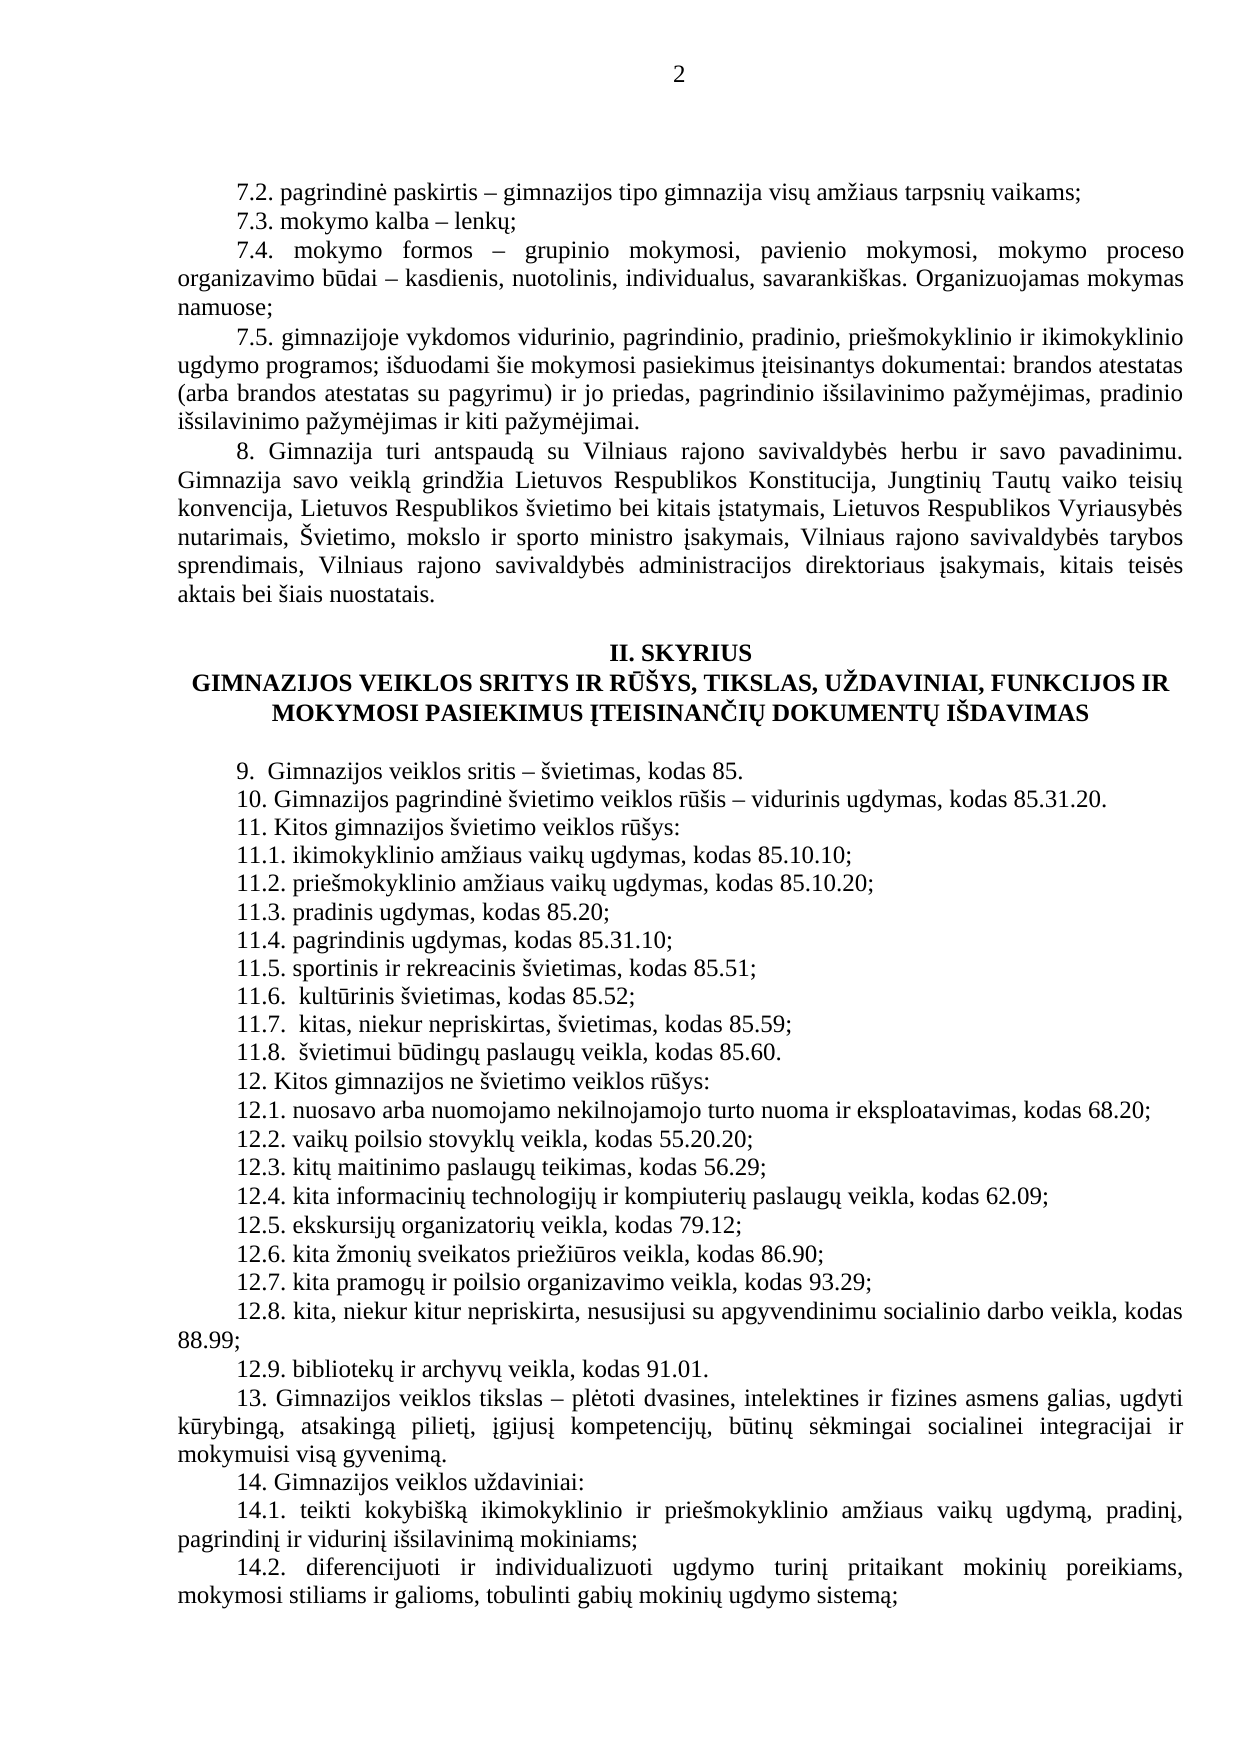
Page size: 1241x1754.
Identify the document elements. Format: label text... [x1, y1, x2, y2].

text 12.3. kitų maitinimo paslaugų teikimas, kodas 56.29; [177, 1152, 1184, 1181]
text 13. Gimnazijos veiklos tikslas – plėtoti dvasines, intelektines ir fizines asmens galias, ugdyti kūrybingą, atsakingą pilietį, įgijusį kompetencijų, būtinų sėkmingai socialinei integracijai ir mokymuisi visą gyvenimą. [177, 1384, 1184, 1468]
text 8. Gimnazija turi antspaudą su Vilniaus rajono savivaldybės herbu ir savo pavadinimu. Gimnazija savo veiklą grindžia Lietuvos Respublikos Konstitucija, Jungtinių Tautų vaiko teisių konvencija, Lietuvos Respublikos švietimo bei kitais įstatymais, Lietuvos Respublikos Vyriausybės nutarimais, Švietimo, mokslo ir sporto ministro įsakymais, Vilniaus rajono savivaldybės tarybos sprendimais, Vilniaus rajono savivaldybės administracijos direktoriaus įsakymais, kitais teisės aktais bei šiais nuostatais. [177, 437, 1184, 608]
text II. SKYRIUS [177, 638, 1184, 667]
text 12.2. vaikų poilsio stovyklų veikla, kodas 55.20.20; [177, 1124, 1184, 1152]
text 7.2. pagrindinė paskirtis – gimnazijos tipo gimnazija visų amžiaus tarpsnių vaikams; [177, 177, 1184, 206]
text 11.1. ikimokyklinio amžiaus vaikų ugdymas, kodas 85.10.10; [177, 841, 1184, 869]
text 14.1. teikti kokybišką ikimokyklinio ir priešmokyklinio amžiaus vaikų ugdymą, pradinį, pagrindinį ir vidurinį išsilavinimą mokiniams; [177, 1496, 1184, 1553]
text 12.7. kita pramogų ir poilsio organizavimo veikla, kodas 93.29; [177, 1267, 1184, 1296]
text GIMNAZIJOS VEIKLOS SRITYS IR RŪŠYS, TIKSLAS, UŽDAVINIAI, FUNKCIJOS IR MOKYMOSI PASIEKIMUS ĮTEISINANČIŲ DOKUMENTŲ IŠDAVIMAS [177, 668, 1184, 726]
text 12.1. nuosavo arba nuomojamo nekilnojamojo turto nuoma ir eksploatavimas, kodas 68.20; [177, 1095, 1184, 1124]
text 12.9. bibliotekų ir archyvų veikla, kodas 91.01. [177, 1354, 1184, 1382]
text 12.8. kita, niekur kitur nepriskirta, nesusijusi su apgyvendinimu socialinio darbo veikla, kodas 88.99; [177, 1296, 1184, 1354]
text 12. Kitos gimnazijos ne švietimo veiklos rūšys: [177, 1066, 1184, 1095]
text 14. Gimnazijos veiklos uždaviniai: [177, 1468, 1184, 1496]
text 11.5. sportinis ir rekreacinis švietimas, kodas 85.51; [177, 954, 1184, 982]
text 12.5. ekskursijų organizatorių veikla, kodas 79.12; [177, 1210, 1184, 1239]
text 11.8. švietimui būdingų paslaugų veikla, kodas 85.60. [177, 1038, 1184, 1066]
text 11. Kitos gimnazijos švietimo veiklos rūšys: [177, 813, 1184, 841]
text 7.3. mokymo kalba – lenkų; [177, 206, 1184, 235]
text 10. Gimnazijos pagrindinė švietimo veiklos rūšis – vidurinis ugdymas, kodas 85.31.20. [177, 785, 1184, 813]
text 11.4. pagrindinis ugdymas, kodas 85.31.10; [177, 926, 1184, 954]
text 11.3. pradinis ugdymas, kodas 85.20; [177, 897, 1184, 926]
text 9. Gimnazijos veiklos sritis – švietimas, kodas 85. [177, 757, 1184, 785]
text 7.5. gimnazijoje vykdomos vidurinio, pagrindinio, pradinio, priešmokyklinio ir ikimokyklinio ugdymo programos; išduodami šie mokymosi pasiekimus įteisinantys dokumentai: brandos atestatas (arba brandos atestatas su pagyrimu) ir jo priedas, pagrindinio išsilavinimo pažymėjimas, pradinio išsilavinimo pažymėjimas ir kiti pažymėjimai. [177, 322, 1184, 435]
text 7.4. mokymo formos – grupinio mokymosi, pavienio mokymosi, mokymo proceso organizavimo būdai – kasdienis, nuotolinis, individualus, savarankiškas. Organizuojamas mokymas namuose; [177, 235, 1184, 321]
text 11.7. kitas, niekur nepriskirtas, švietimas, kodas 85.59; [177, 1010, 1184, 1038]
text 12.6. kita žmonių sveikatos priežiūros veikla, kodas 86.90; [177, 1239, 1184, 1267]
text 11.6. kultūrinis švietimas, kodas 85.52; [177, 982, 1184, 1010]
text 11.2. priešmokyklinio amžiaus vaikų ugdymas, kodas 85.10.20; [177, 869, 1184, 897]
text 12.4. kita informacinių technologijų ir kompiuterių paslaugų veikla, kodas 62.09; [177, 1181, 1184, 1210]
text 14.2. diferencijuoti ir individualizuoti ugdymo turinį pritaikant mokinių poreikiams, mokymosi stiliams ir galioms, tobulinti gabių mokinių ugdymo sistemą; [177, 1553, 1184, 1609]
